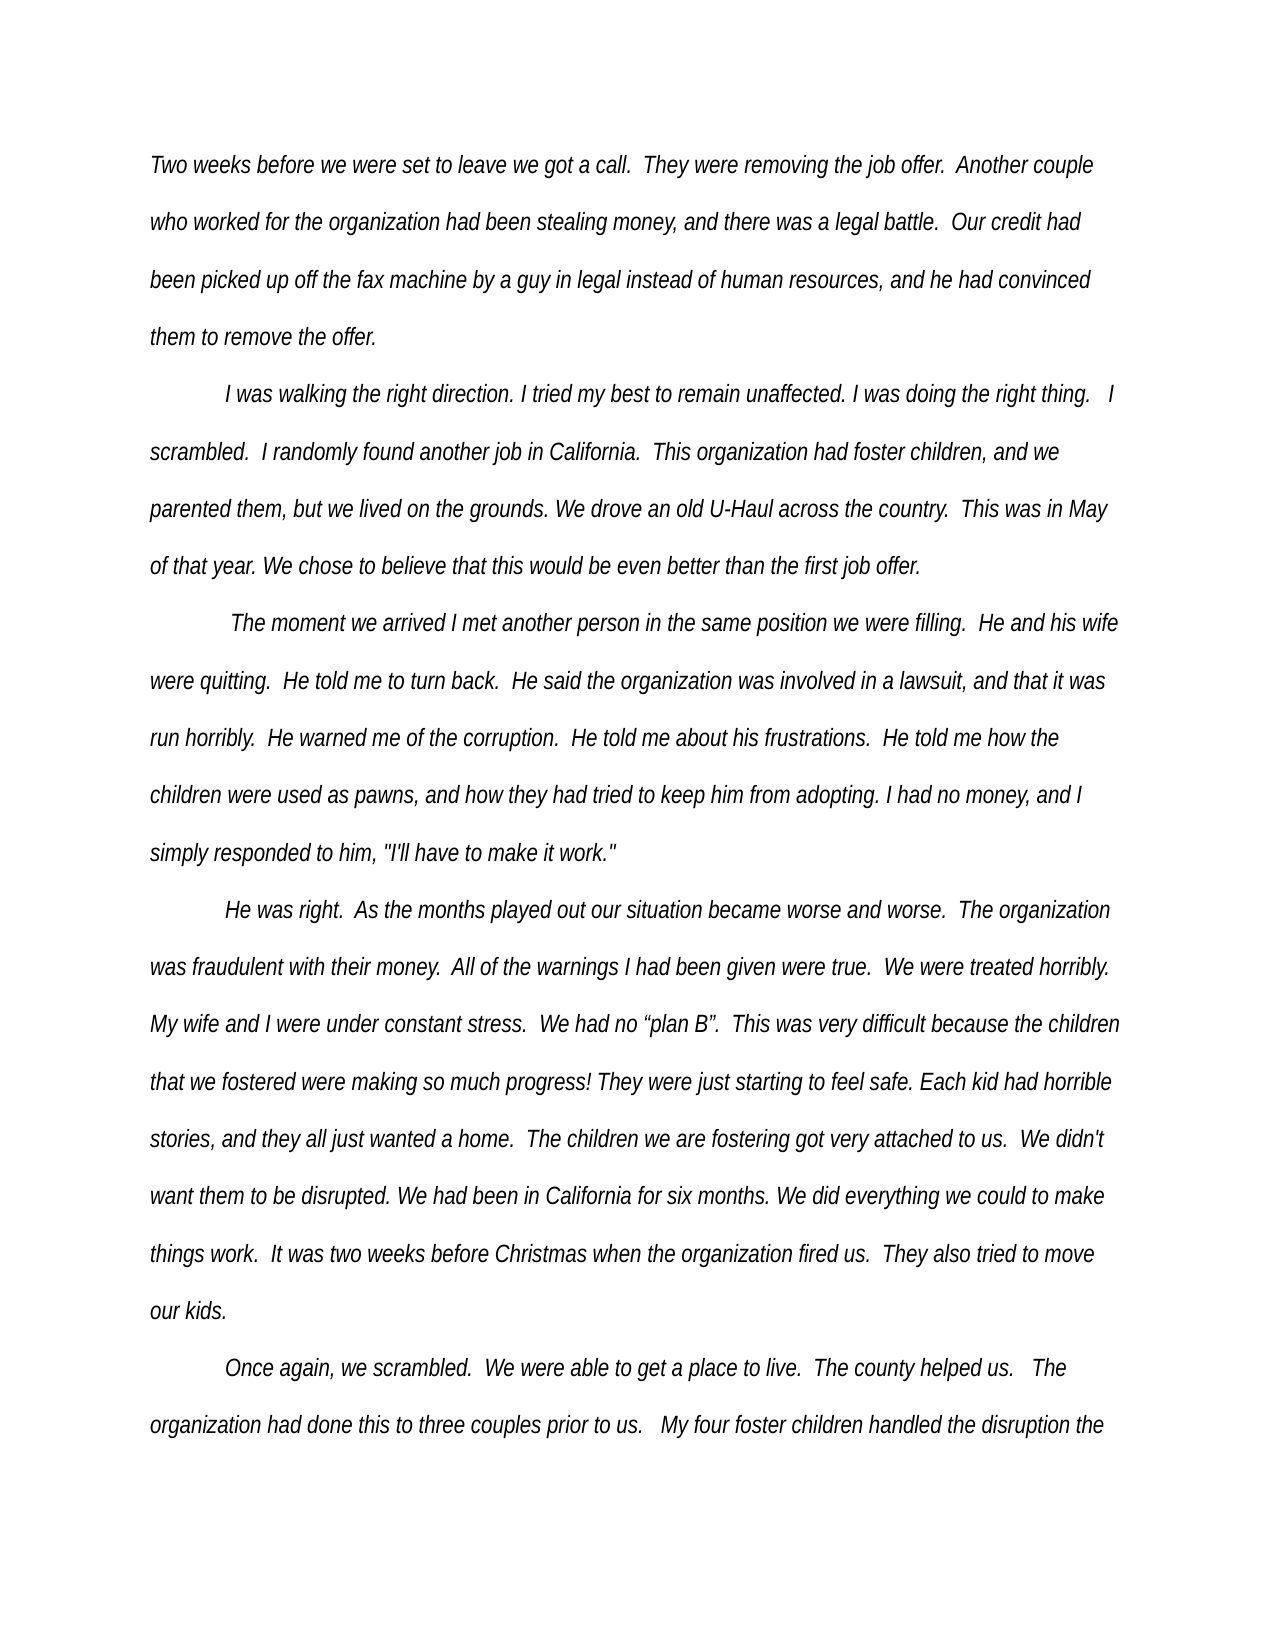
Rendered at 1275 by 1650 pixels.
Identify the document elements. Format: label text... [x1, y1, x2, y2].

text Two weeks before we were set to leave we got a call. They were removing the job offer. Another couple who worked for the organization had been stealing money, and there was a legal battle. Our credit had been picked up off the fax machine by a guy in legal instead of human resources, and he had convinced them to remove the offer. [150, 150, 1125, 351]
text Once again, we scrambled. We were able to get a place to live. The county helped us. The organization had done this to three couples prior to us. My four foster children handled the disruption the [150, 1353, 1125, 1439]
text The moment we arrived I met another person in the same position we were filling. He and his wife were quitting. He told me to turn back. He said the organization was involved in a lawsuit, and that it was run horribly. He warned me of the corruption. He told me about his frustrations. He told me how the children were used as pawns, and how they had tried to keep him from adopting. I had no money, and I simply responded to him, "I'll have to make it work." [150, 608, 1125, 866]
text I was walking the right direction. I tried my best to remain unaffected. I was doing the right thing. I scrambled. I randomly found another job in California. This organization had foster children, and we parented them, but we lived on the grounds. We drove an old U-Haul across the country. This was in May of that year. We chose to believe that this would be even better than the first job offer. [150, 379, 1125, 580]
text He was right. As the months played out our situation became worse and worse. The organization was fraudulent with their money. All of the warnings I had been given were true. We were treated horribly. My wife and I were under constant stress. We had no “plan B”. This was very difficult because the children that we fostered were making so much progress! They were just starting to feel safe. Each kid had horrible stories, and they all just wanted a home. The children we are fostering got very attached to us. We didn't want them to be disrupted. We had been in California for six months. We did everything we could to make things work. It was two weeks before Christmas when the organization fired us. They also tried to move our kids. [150, 895, 1125, 1324]
